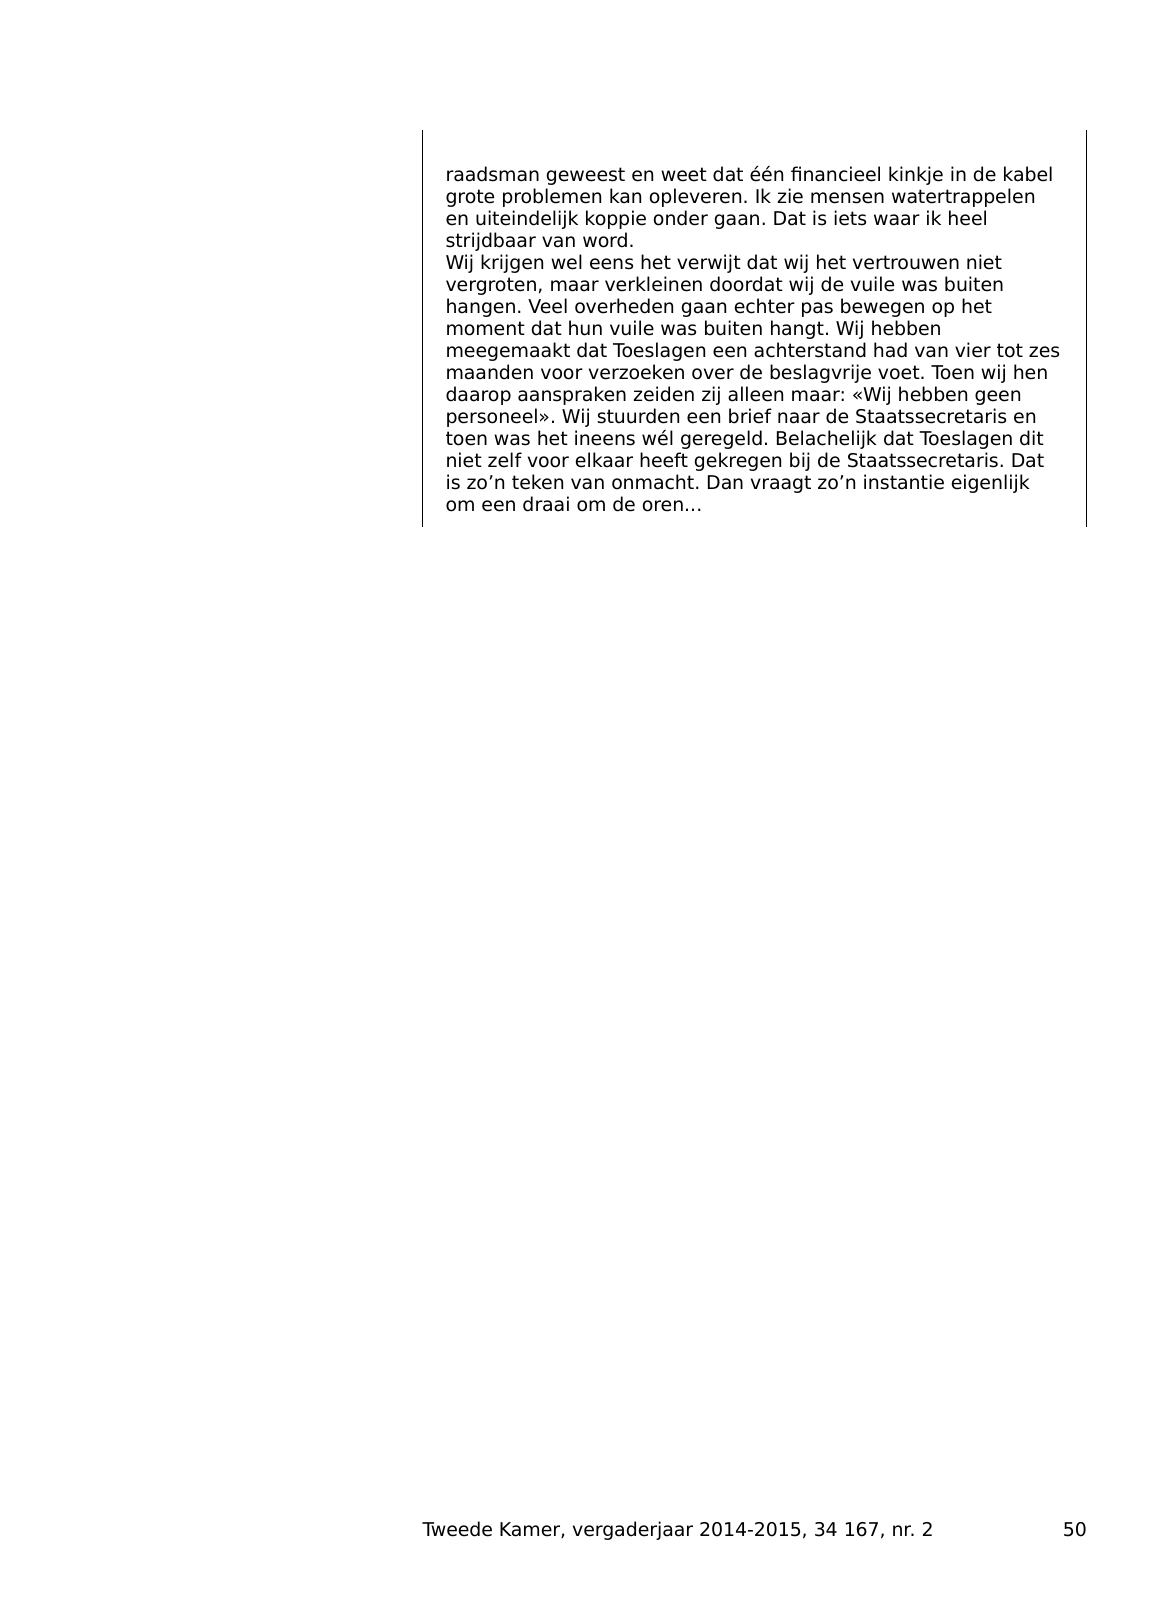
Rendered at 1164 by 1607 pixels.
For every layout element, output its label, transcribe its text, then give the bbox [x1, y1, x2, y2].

table_header raadsman geweest en weet dat één financieel kinkje in de kabel grote problemen kan opleveren. Ik zie mensen watertrappelen en uiteindelijk koppie onder gaan. Dat is iets waar ik heel strijdbaar van word. Wij krijgen wel eens het verwijt dat wij het vertrouwen niet vergroten, maar verkleinen doordat wij de vuile was buiten hangen. Veel overheden gaan echter pas bewegen op het moment dat hun vuile was buiten hangt. Wij hebben meegemaakt dat Toeslagen een achterstand had van vier tot zes maanden voor verzoeken over de beslagvrije voet. Toen wij hen daarop aanspraken zeiden zij alleen maar: «Wij hebben geen personeel». Wij stuurden een brief naar de Staatssecretaris en toen was het ineens wél geregeld. Belachelijk dat Toeslagen dit niet zelf voor elkaar heeft gekregen bij de Staatssecretaris. Dat is zo’n teken van onmacht. Dan vraagt zo’n instantie eigenlijk om een draai om de oren... [423, 130, 1086, 527]
